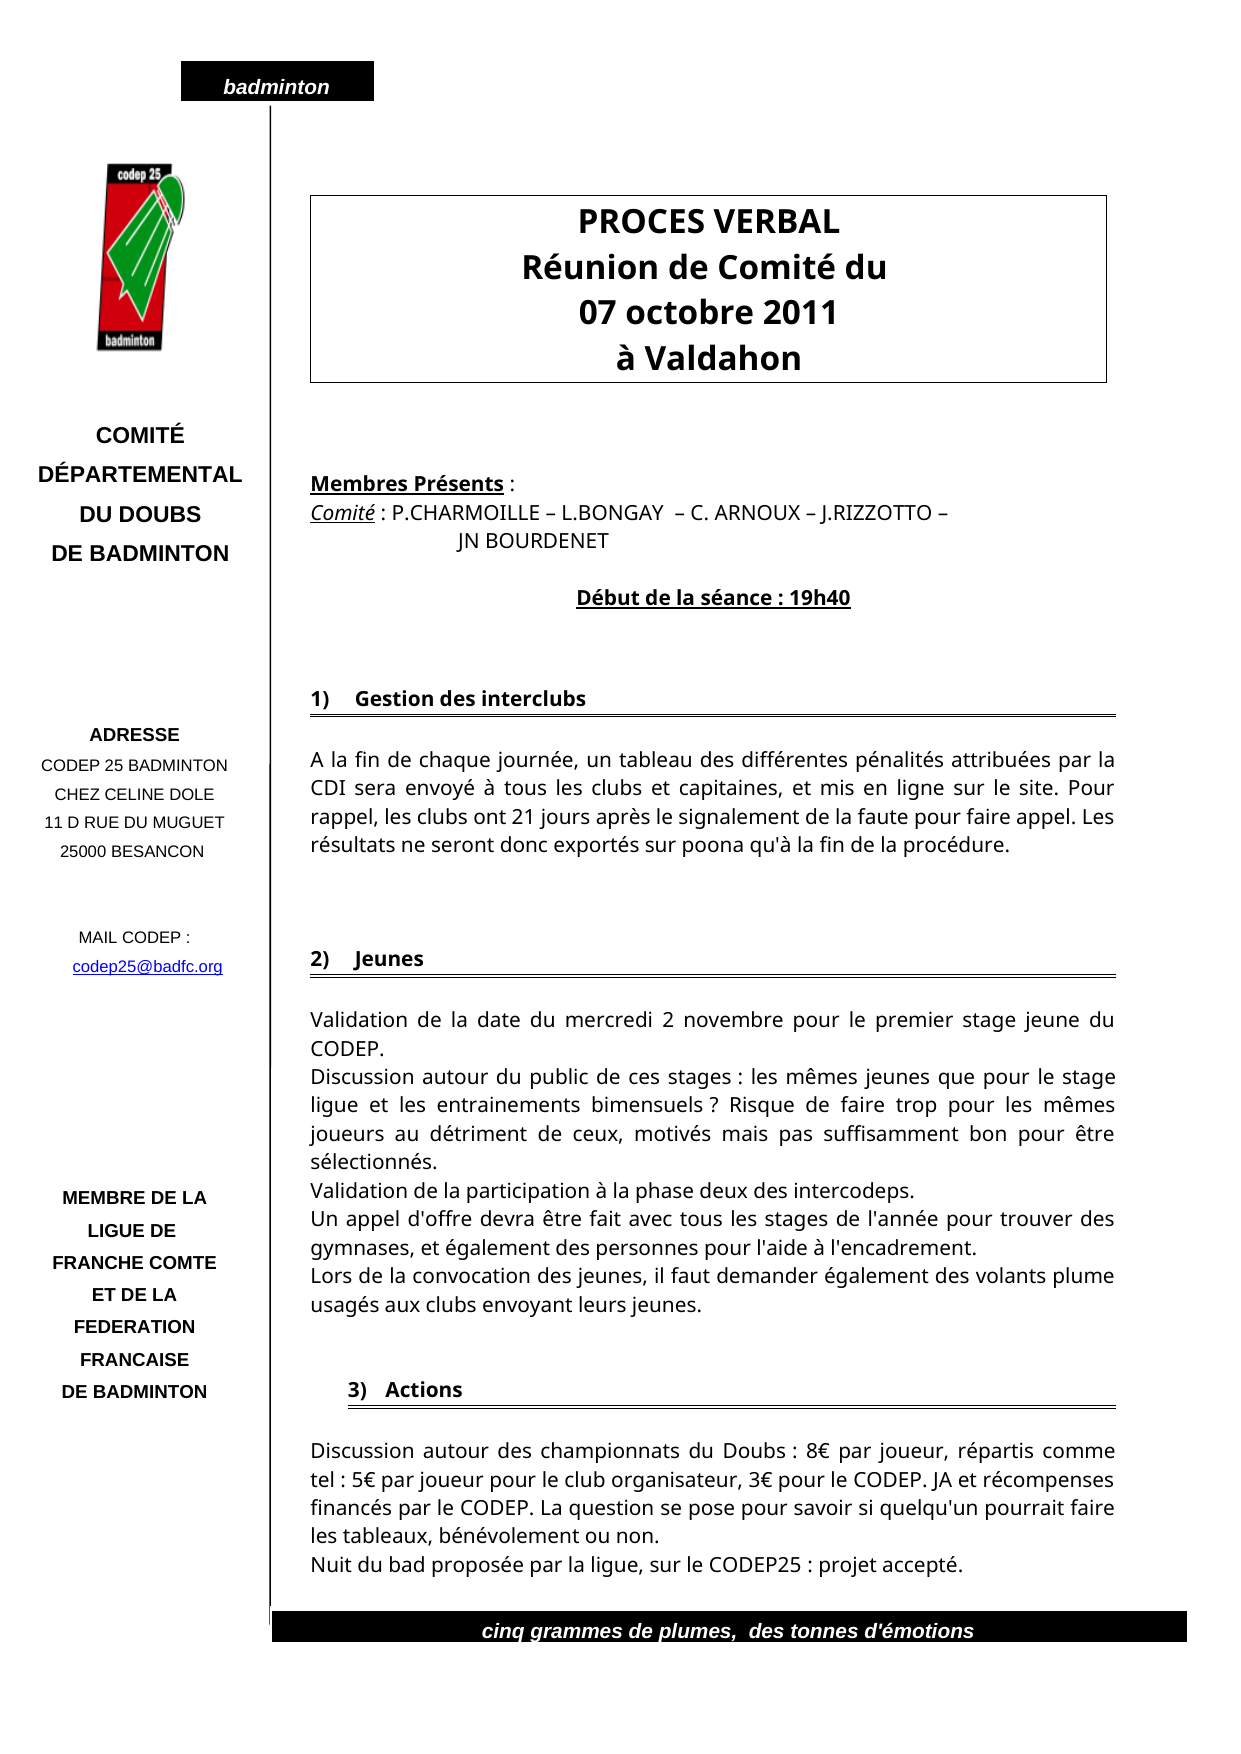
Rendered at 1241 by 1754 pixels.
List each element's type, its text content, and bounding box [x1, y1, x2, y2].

list Gestion des interclubs [310, 684, 1116, 714]
text Discussion autour des championnats du Doubs : 8€ par joueur, répartis comme tel : 5€ par joueur pour le club organisateur, 3€ pour le CODEP. JA et récompenses financés par le CODEP. La question se pose pour savoir si quelqu'un pourrait faire les tableaux, bénévolement ou non. [310, 1436, 1116, 1550]
picture [92, 154, 188, 360]
text Un appel d'offre devra être fait avec tous les stages de l'année pour trouver des gymnases, et également des personnes pour l'aide à l'encadrement. [310, 1204, 1116, 1261]
text Réunion de Comité du [311, 240, 1106, 286]
list Actions [348, 1375, 1116, 1405]
text A la fin de chaque journée, un tableau des différentes pénalités attribuées par la CDI sera envoyé à tous les clubs et capitaines, et mis en ligne sur le site. Pour rappel, les clubs ont 21 jours après le signalement de la faute pour faire appel. Les résultats ne seront donc exportés sur poona qu'à la fin de la procédure. [310, 745, 1116, 859]
text 07 octobre 2011 [311, 286, 1106, 331]
text Membres Présents : [310, 469, 1116, 498]
text Discussion autour du public de ces stages : les mêmes jeunes que pour le stage ligue et les entrainements bimensuels ? Risque de faire trop pour les mêmes joueurs au détriment de ceux, motivés mais pas suffisamment bon pour être sélectionnés. [310, 1062, 1116, 1176]
text PROCES VERBAL [311, 196, 1106, 240]
list Jeunes [310, 944, 1116, 974]
text Nuit du bad proposée par la ligue, sur le CODEP25 : projet accepté. [310, 1550, 1116, 1578]
subtitle Début de la séance : 19h40 [310, 583, 1116, 612]
text Validation de la participation à la phase deux des intercodeps. [310, 1176, 1116, 1204]
text JN BOURDENET [310, 526, 1116, 555]
text Validation de la date du mercredi 2 novembre pour le premier stage jeune du CODEP. [310, 1005, 1116, 1062]
text Lors de la convocation des jeunes, il faut demander également des volants plume usagés aux clubs envoyant leurs jeunes. [310, 1261, 1116, 1318]
text Comité : P.CHARMOILLE – L.BONGAY – C. ARNOUX – J.RIZZOTTO – [310, 498, 1116, 526]
text à Valdahon [311, 331, 1106, 382]
